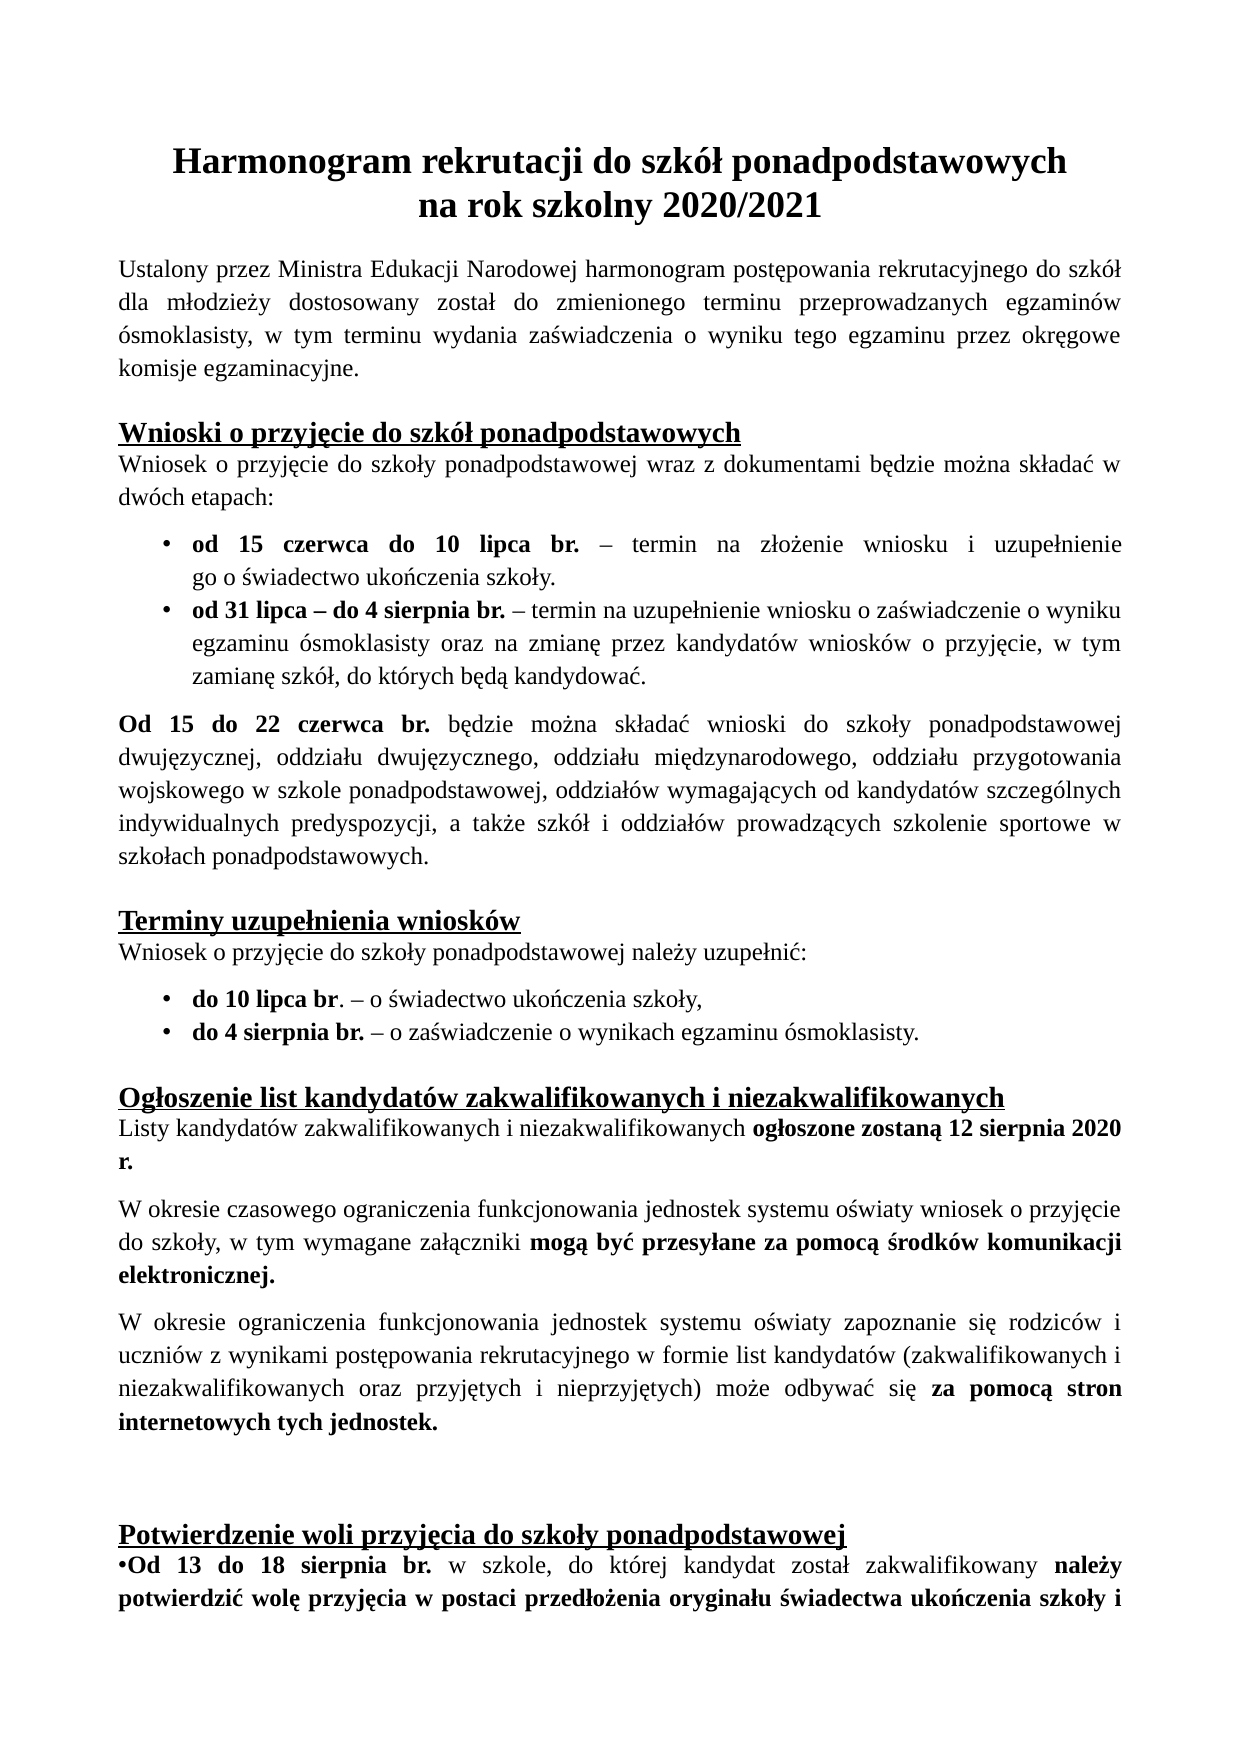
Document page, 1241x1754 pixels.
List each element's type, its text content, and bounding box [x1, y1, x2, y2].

text Wniosek o przyjęcie do szkoły ponadpodstawowej należy uzupełnić: [118, 937, 1122, 966]
list do 10 lipca br. – o świadectwo ukończenia szkoły, [162, 984, 1122, 1013]
subtitle Terminy uzupełnienia wniosków [118, 903, 1122, 937]
list do 4 sierpnia br. – o zaświadczenie o wynikach egzaminu ósmoklasisty. [162, 1017, 1122, 1046]
subtitle Potwierdzenie woli przyjęcia do szkoły ponadpodstawowej [118, 1517, 1122, 1550]
list od 31 lipca – do 4 sierpnia br. – termin na uzupełnienie wniosku o zaświadczenie o wyniku egzaminu ósmoklasisty oraz na zmianę przez kandydatów wniosków o przyjęcie, w tym zamianę szkół, do których będą kandydować. [162, 595, 1122, 690]
text W okresie czasowego ograniczenia funkcjonowania jednostek systemu oświaty wniosek o przyjęcie do szkoły, w tym wymagane załączniki mogą być przesyłane za pomocą środków komunikacji elektronicznej. [118, 1194, 1122, 1289]
text W okresie ograniczenia funkcjonowania jednostek systemu oświaty zapoznanie się rodziców i uczniów z wynikami postępowania rekrutacyjnego w formie list kandydatów (zakwalifikowanych i niezakwalifikowanych oraz przyjętych i nieprzyjętych) może odbywać się za pomocą stron internetowych tych jednostek. [118, 1307, 1122, 1435]
list od 15 czerwca do 10 lipca br. – termin na złożenie wniosku i uzupełnienie go o świadectwo ukończenia szkoły. [162, 529, 1122, 591]
text Od 15 do 22 czerwca br. będzie można składać wnioski do szkoły ponadpodstawowej dwujęzycznej, oddziału dwujęzycznego, oddziału międzynarodowego, oddziału przygotowania wojskowego w szkole ponadpodstawowej, oddziałów wymagających od kandydatów szczególnych indywidualnych predyspozycji, a także szkół i oddziałów prowadzących szkolenie sportowe w szkołach ponadpodstawowych. [118, 709, 1122, 870]
list Od 13 do 18 sierpnia br. w szkole, do której kandydat został zakwalifikowany należy potwierdzić wolę przyjęcia w postaci przedłożenia oryginału świadectwa ukończenia szkoły i [118, 1550, 1122, 1612]
text Listy kandydatów zakwalifikowanych i niezakwalifikowanych ogłoszone zostaną 12 sierpnia 2020 r. [118, 1113, 1122, 1175]
text Ustalony przez Ministra Edukacji Narodowej harmonogram postępowania rekrutacyjnego do szkół dla młodzieży dostosowany został do zmienionego terminu przeprowadzanych egzaminów ósmoklasisty, w tym terminu wydania zaświadczenia o wyniku tego egzaminu przez okręgowe komisje egzaminacyjne. [118, 254, 1122, 382]
subtitle Wnioski o przyjęcie do szkół ponadpodstawowych [118, 415, 1122, 449]
subtitle Ogłoszenie list kandydatów zakwalifikowanych i niezakwalifikowanych [118, 1080, 1122, 1113]
text Wniosek o przyjęcie do szkoły ponadpodstawowej wraz z dokumentami będzie można składać w dwóch etapach: [118, 449, 1122, 511]
subtitle Harmonogram rekrutacji do szkół ponadpodstawowych na rok szkolny 2020/2021 [118, 139, 1122, 225]
